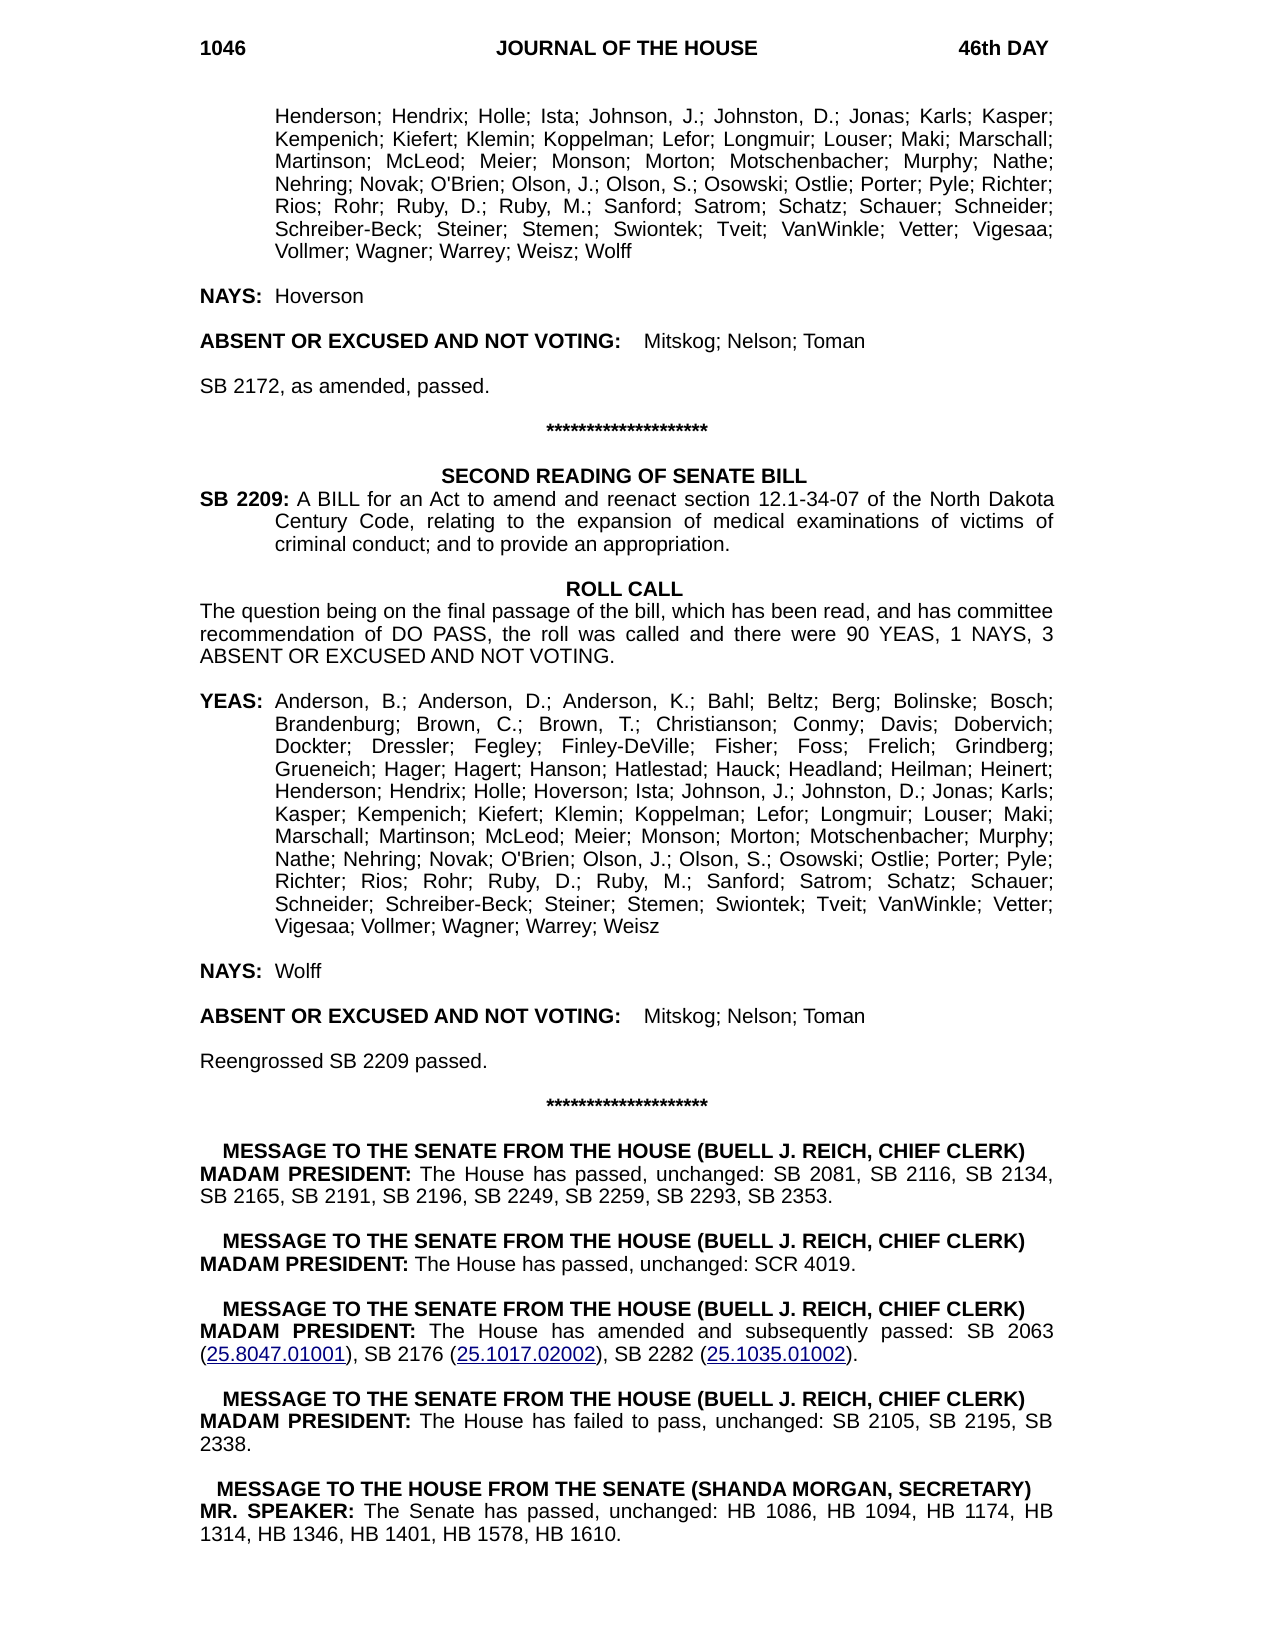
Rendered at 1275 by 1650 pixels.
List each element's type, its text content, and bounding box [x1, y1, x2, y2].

title ABSENT OR EXCUSED AND NOT VOTING: Mitskog; Nelson; Toman [199, 331, 1054, 353]
text MADAM PRESIDENT: The House has failed to pass, unchanged: SB 2105, SB 2195, SB 2338. [199, 1411, 1054, 1456]
text Reengrossed SB 2209 passed. [199, 1051, 1054, 1073]
text MESSAGE TO THE SENATE FROM THE HOUSE (BUELL J. REICH, CHIEF CLERK) [199, 1141, 1054, 1163]
text ROLL CALL [199, 578, 1054, 601]
text MR. SPEAKER: The Senate has passed, unchanged: HB 1086, HB 1094, HB 1174, HB 1314, HB 1346, HB 1401, HB 1578, HB 1610. [199, 1501, 1054, 1546]
text MADAM PRESIDENT: The House has passed, unchanged: SCR 4019. [199, 1253, 1054, 1276]
text MESSAGE TO THE HOUSE FROM THE SENATE (SHANDA MORGAN, SECRETARY) [199, 1478, 1054, 1501]
text MESSAGE TO THE SENATE FROM THE HOUSE (BUELL J. REICH, CHIEF CLERK) [199, 1388, 1054, 1411]
text The question being on the final passage of the bill, which has been read, and has committee recommendation of DO PASS, the roll was called and there were 90 YEAS, 1 NAYS, 3 ABSENT OR EXCUSED AND NOT VOTING. [199, 601, 1054, 668]
title YEAS: Anderson, B.; Anderson, D.; Anderson, K.; Bahl; Beltz; Berg; Bolinske; Bosch; Brandenburg; Brown, C.; Brown, T.; Christianson; Conmy; Davis; Dobervich; Dockter; Dressler; Fegley; Finley-DeVille; Fisher; Foss; Frelich; Grindberg; Grueneich; Hager; Hagert; Hanson; Hatlestad; Hauck; Headland; Heilman; Heinert; Henderson; Hendrix; Holle; Hoverson; Ista; Johnson, J.; Johnston, D.; Jonas; Karls; Kasper; Kempenich; Kiefert; Klemin; Koppelman; Lefor; Longmuir; Louser; Maki; Marschall; Martinson; McLeod; Meier; Monson; Morton; Motschenbacher; Murphy; Nathe; Nehring; Novak; O'Brien; Olson, J.; Olson, S.; Osowski; Ostlie; Porter; Pyle; Richter; Rios; Rohr; Ruby, D.; Ruby, M.; Sanford; Satrom; Schatz; Schauer; Schneider; Schreiber-Beck; Steiner; Stemen; Swiontek; Tveit; VanWinkle; Vetter; Vigesaa; Vollmer; Wagner; Warrey; Weisz [199, 691, 1054, 938]
text SECOND READING OF SENATE BILL [199, 466, 1054, 488]
text MADAM PRESIDENT: The House has passed, unchanged: SB 2081, SB 2116, SB 2134, SB 2165, SB 2191, SB 2196, SB 2249, SB 2259, SB 2293, SB 2353. [199, 1163, 1054, 1208]
text MESSAGE TO THE SENATE FROM THE HOUSE (BUELL J. REICH, CHIEF CLERK) [199, 1231, 1054, 1253]
title ABSENT OR EXCUSED AND NOT VOTING: Mitskog; Nelson; Toman [199, 1006, 1054, 1028]
title NAYS: Wolff [199, 961, 1054, 983]
text MESSAGE TO THE SENATE FROM THE HOUSE (BUELL J. REICH, CHIEF CLERK) [199, 1298, 1054, 1321]
text [0, 0, 118, 66]
text SB 2172, as amended, passed. [199, 376, 1054, 398]
text ******************** [199, 421, 1054, 443]
title Henderson; Hendrix; Holle; Ista; Johnson, J.; Johnston, D.; Jonas; Karls; Kasper; Kempenich; Kiefert; Klemin; Koppelman; Lefor; Longmuir; Louser; Maki; Marschall; Martinson; McLeod; Meier; Monson; Morton; Motschenbacher; Murphy; Nathe; Nehring; Novak; O'Brien; Olson, J.; Olson, S.; Osowski; Ostlie; Porter; Pyle; Richter; Rios; Rohr; Ruby, D.; Ruby, M.; Sanford; Satrom; Schatz; Schauer; Schneider; Schreiber-Beck; Steiner; Stemen; Swiontek; Tveit; VanWinkle; Vetter; Vigesaa; Vollmer; Wagner; Warrey; Weisz; Wolff [199, 106, 1054, 263]
subtitle Page 1046 [9, 9, 109, 57]
title NAYS: Hoverson [199, 286, 1054, 308]
text ******************** [199, 1096, 1054, 1118]
title SB 2209: A BILL for an Act to amend and reenact section 12.1‑34‑07 of the North Dakota Century Code, relating to the expansion of medical examinations of victims of criminal conduct; and to provide an appropriation. [199, 488, 1054, 556]
text MADAM PRESIDENT: The House has amended and subsequently passed: SB 2063 (25.8047.01001), SB 2176 (25.1017.02002), SB 2282 (25.1035.01002). [199, 1321, 1054, 1366]
